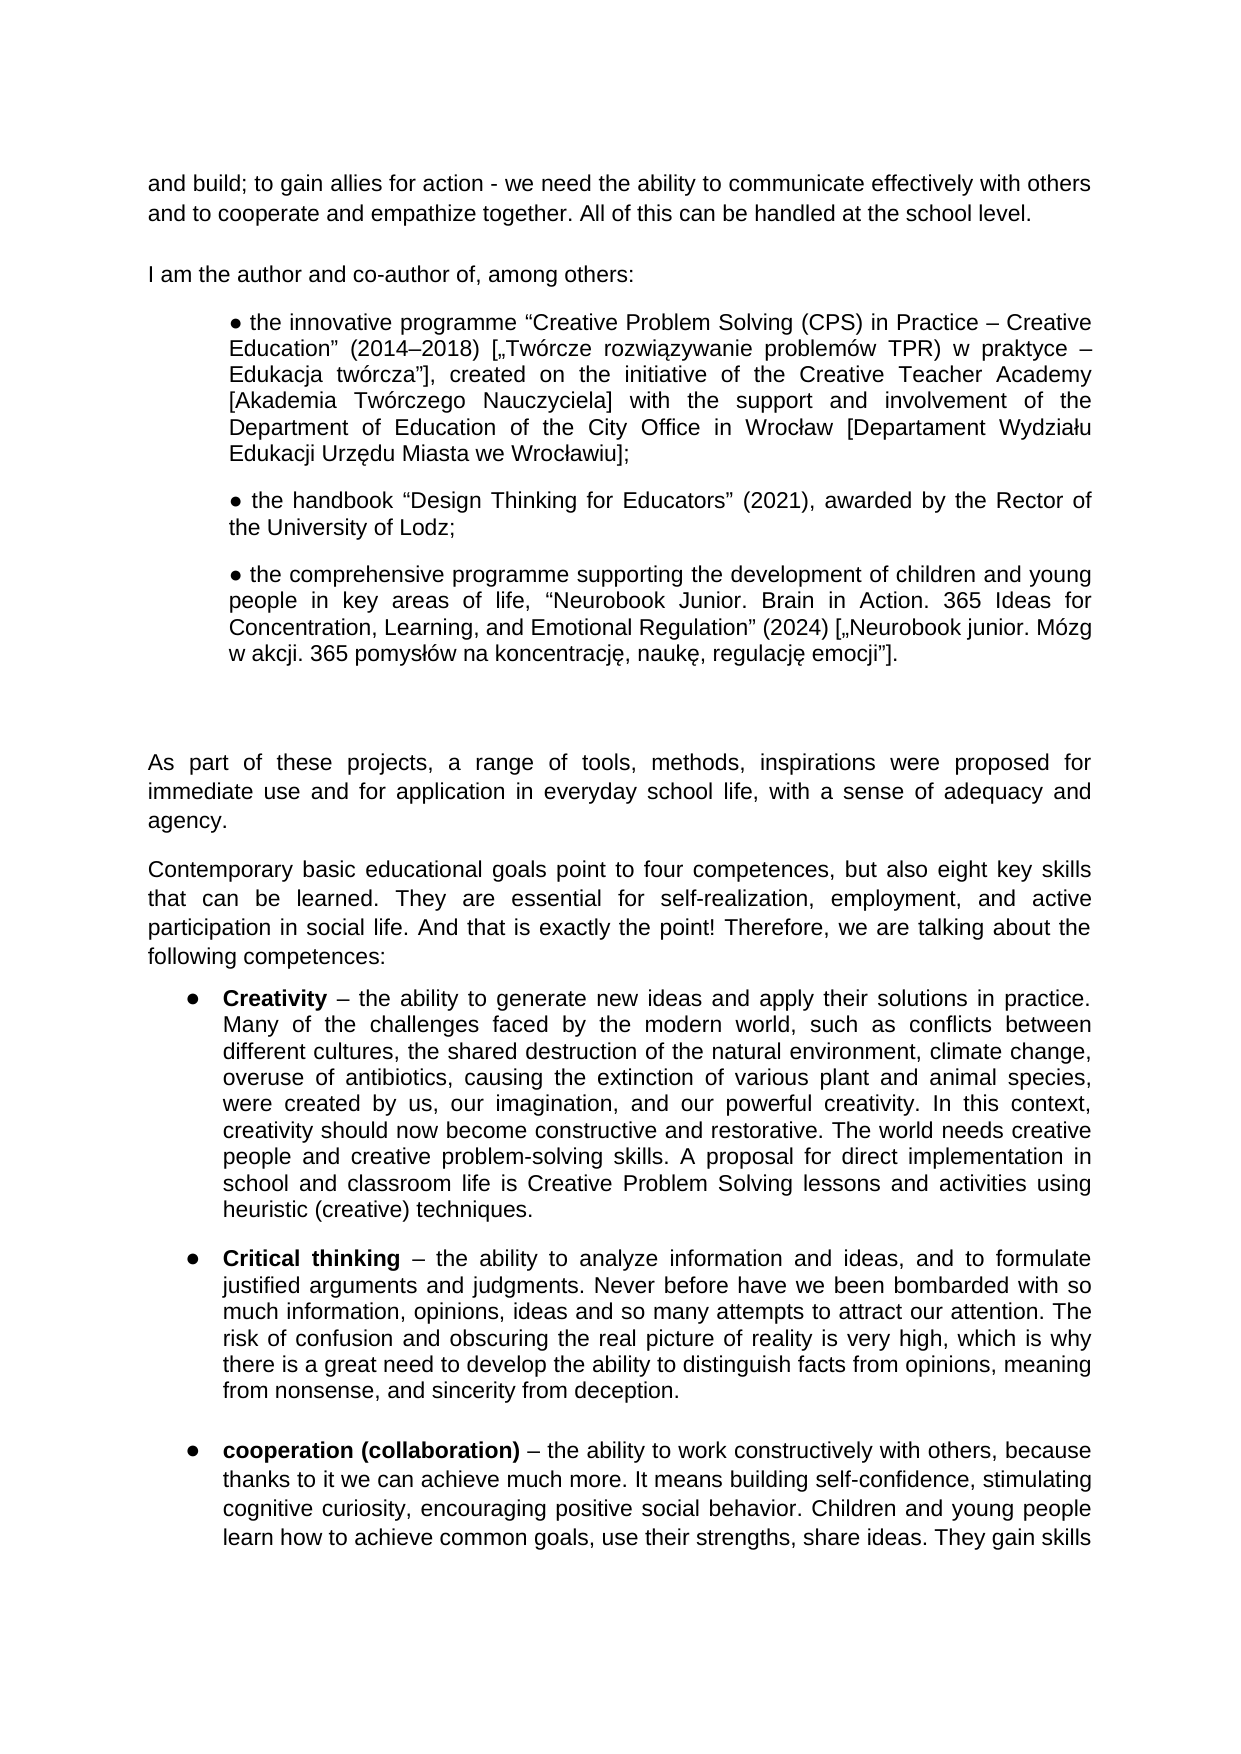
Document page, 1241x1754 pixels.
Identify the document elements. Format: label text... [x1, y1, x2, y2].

text ● the handbook “Design Thinking for Educators” (2021), awarded by the Rector of the University of Lodz; [228, 487, 1092, 540]
list cooperation (collaboration) – the ability to work constructively with others, because thanks to it we can achieve much more. It means building self-confidence, stimulating cognitive curiosity, encouraging positive social behavior. Children and young people learn how to achieve common goals, use their strengths, share ideas. They gain skills [185, 1435, 1092, 1550]
text Contemporary basic educational goals point to four competences, but also eight key skills that can be learned. They are essential for self-realization, employment, and active participation in social life. And that is exactly the point! Therefore, we are talking about the following competences: [148, 856, 1092, 969]
text I am the author and co-author of, among others: [148, 261, 1092, 288]
text and build; to gain allies for action - we need the ability to communicate effectively with others and to cooperate and empathize together. All of this can be handled at the school level. [148, 169, 1092, 226]
text As part of these projects, a range of tools, methods, inspirations were proposed for immediate use and for application in everyday school life, with a sense of adequacy and agency. [148, 749, 1092, 833]
list Critical thinking – the ability to analyze information and ideas, and to formulate justified arguments and judgments. Never before have we been bombarded with so much information, opinions, ideas and so many attempts to attract our attention. The risk of confusion and obscuring the real picture of reality is very high, which is why there is a great need to develop the ability to distinguish facts from opinions, meaning from nonsense, and sincerity from deception. [185, 1243, 1092, 1403]
text ● the comprehensive programme supporting the development of children and young people in key areas of life, “Neurobook Junior. Brain in Action. 365 Ideas for Concentration, Learning, and Emotional Regulation” (2024) [„Neurobook junior. Mózg w akcji. 365 pomysłów na koncentrację, naukę, regulację emocji”]. [228, 561, 1092, 666]
text ● the innovative programme “Creative Problem Solving (CPS) in Practice – Creative Education” (2014–2018) [„Twórcze rozwiązywanie problemów TPR) w praktyce – Edukacja twórcza”], created on the initiative of the Creative Teacher Academy [Akademia Twórczego Nauczyciela] with the support and involvement of the Department of Education of the City Office in Wrocław [Departament Wydziału Edukacji Urzędu Miasta we Wrocławiu]; [228, 308, 1092, 467]
list Creativity – the ability to generate new ideas and apply their solutions in practice. Many of the challenges faced by the modern world, such as conflicts between different cultures, the shared destruction of the natural environment, climate change, overuse of antibiotics, causing the extinction of various plant and animal species, were created by us, our imagination, and our powerful creativity. In this context, creativity should now become constructive and restorative. The world needs creative people and creative problem-solving skills. A proposal for direct implementation in school and classroom life is Creative Problem Solving lessons and activities using heuristic (creative) techniques. [185, 983, 1092, 1222]
